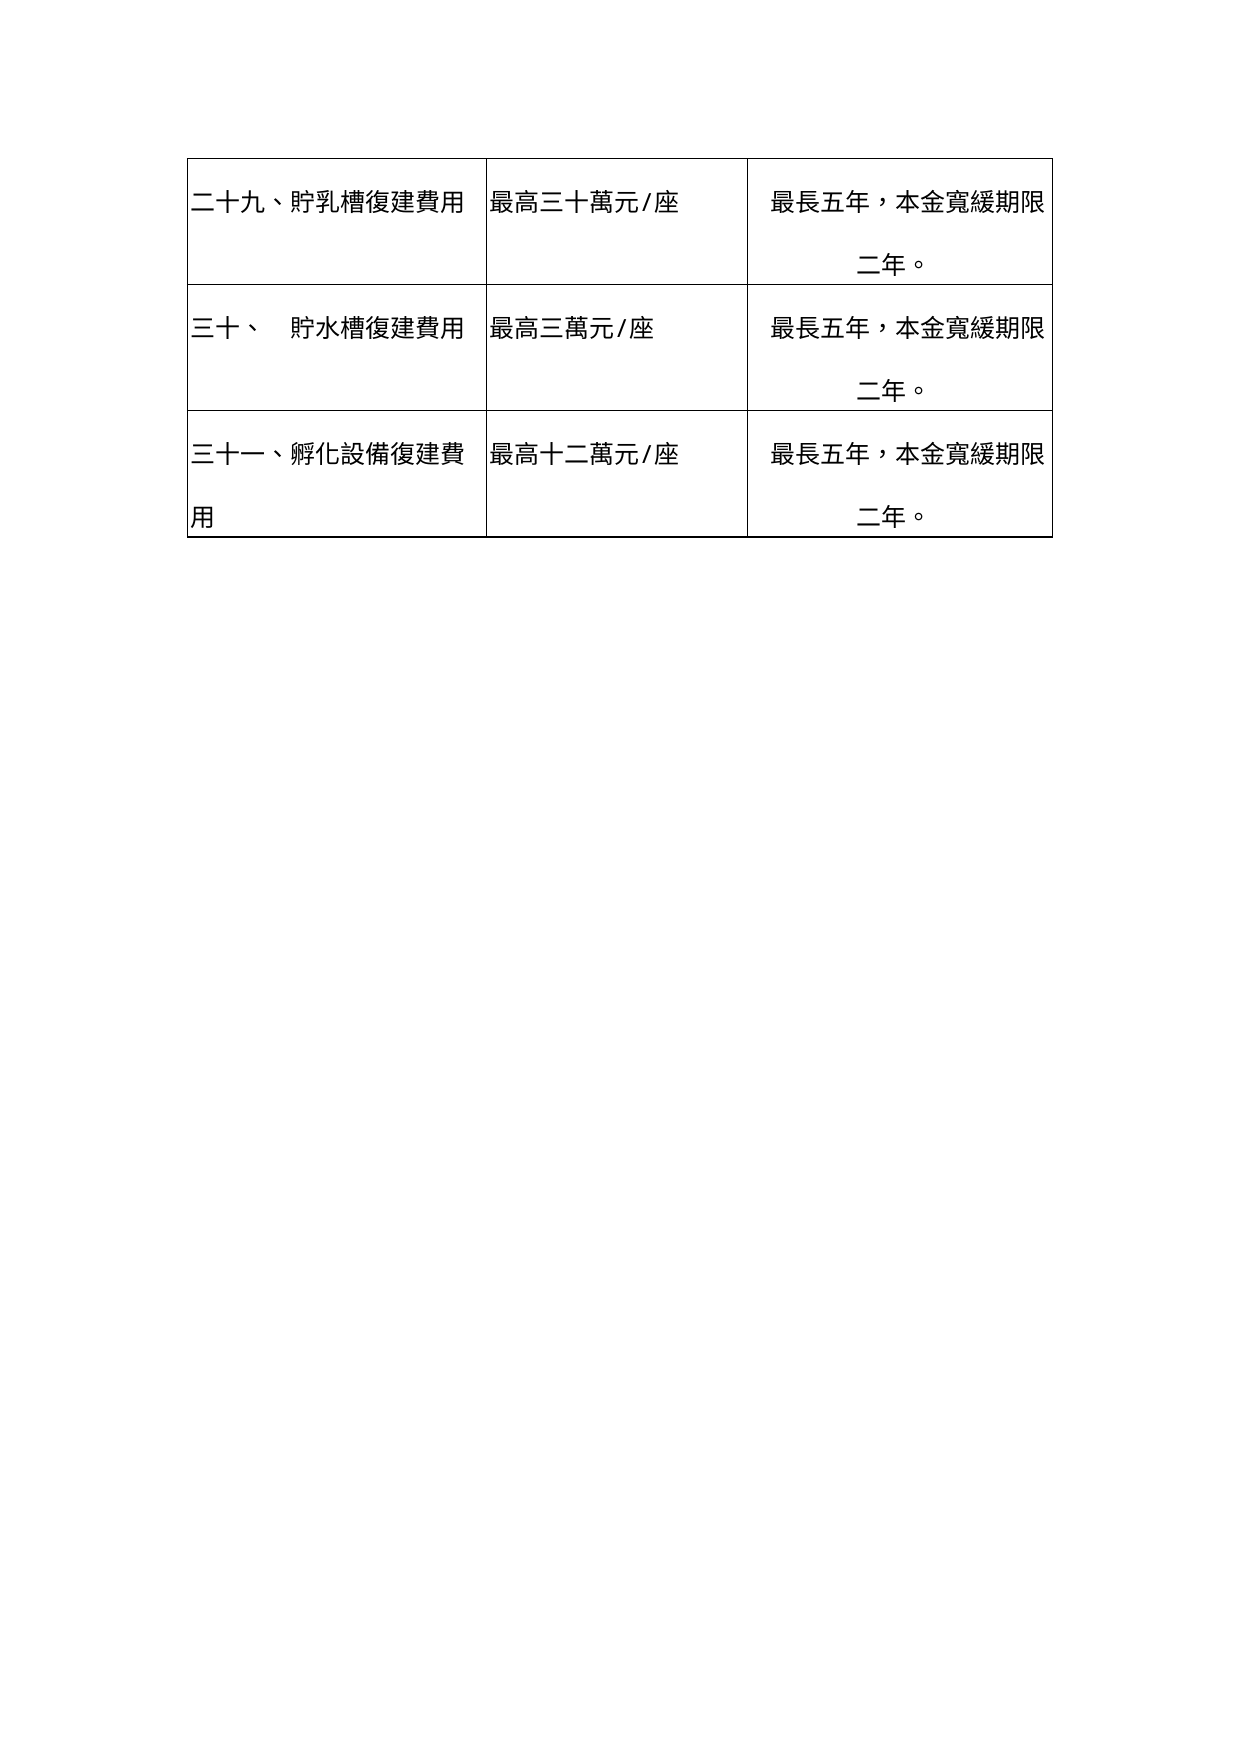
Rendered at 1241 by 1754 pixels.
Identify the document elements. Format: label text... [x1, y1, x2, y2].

table_cell 三十一、孵化設備復建費用 [188, 411, 486, 536]
table_cell 三十、 貯水槽復建費用 [188, 285, 486, 410]
table_cell 最高十二萬元/座 [487, 411, 747, 536]
table_cell 最高三十萬元/座 [487, 159, 747, 284]
table_cell 最長五年，本金寬緩期限二年。 [748, 285, 1052, 410]
table_cell 最高三萬元/座 [487, 285, 747, 410]
table_cell 最長五年，本金寬緩期限二年。 [748, 159, 1052, 284]
table_cell 二十九、貯乳槽復建費用 [188, 159, 486, 284]
table_cell 最長五年，本金寬緩期限二年。 [748, 411, 1052, 536]
